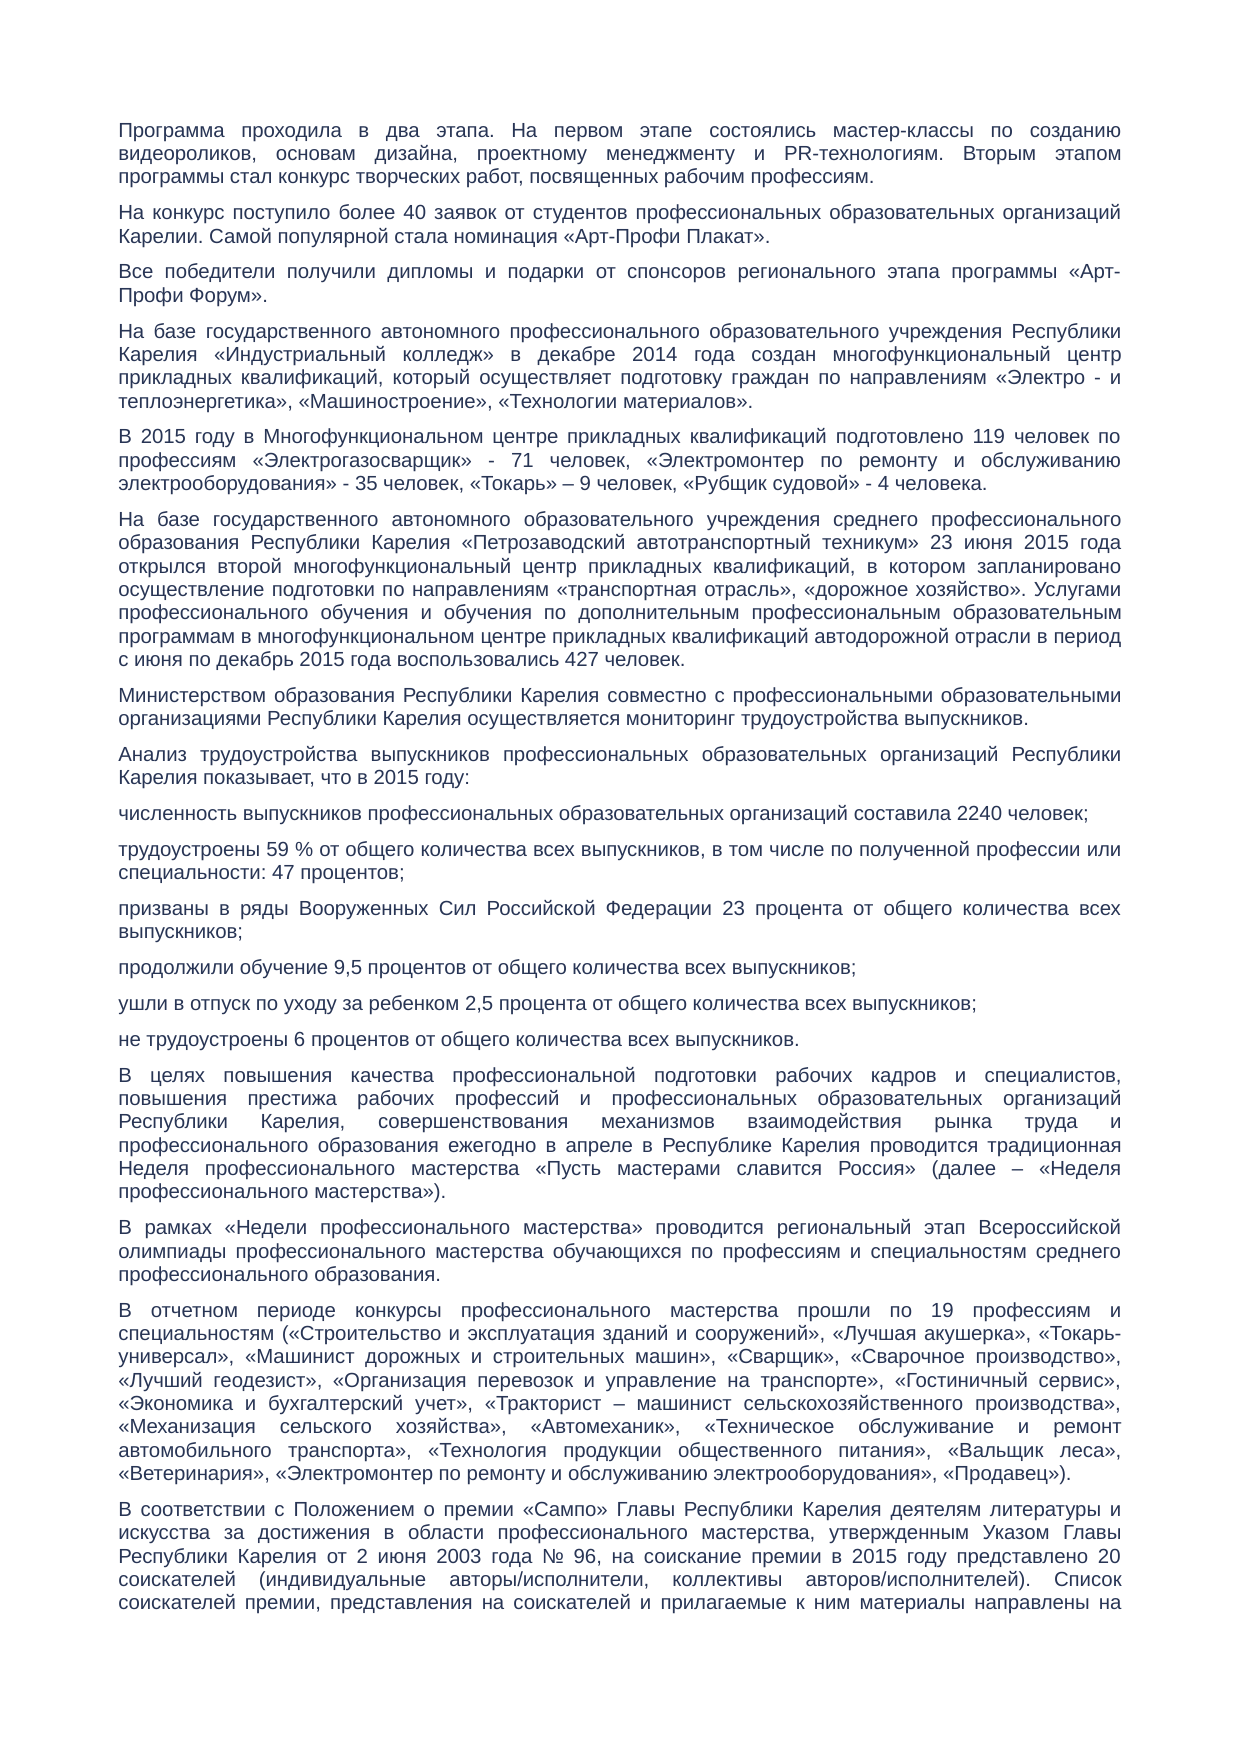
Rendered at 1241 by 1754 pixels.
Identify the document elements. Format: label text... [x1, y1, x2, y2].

text В целях повышения качества профессиональной подготовки рабочих кадров и специалистов, повышения престижа рабочих профессий и профессиональных образовательных организаций Республики Карелия, совершенствования механизмов взаимодействия рынка труда и профессионального образования ежегодно в апреле в Республике Карелия проводится традиционная Неделя профессионального мастерства «Пусть мастерами славится Россия» (далее – «Неделя профессионального мастерства»). [118, 1063, 1122, 1203]
text трудоустроены 59 % от общего количества всех выпускников, в том числе по полученной профессии или специальности: 47 процентов; [118, 837, 1122, 884]
text Министерством образования Республики Карелия совместно с профессиональными образовательными организациями Республики Карелия осуществляется мониторинг трудоустройства выпускников. [118, 683, 1122, 730]
text численность выпускников профессиональных образовательных организаций составила 2240 человек; [118, 801, 1122, 825]
text На базе государственного автономного образовательного учреждения среднего профессионального образования Республики Карелия «Петрозаводский автотранспортный техникум» 23 июня 2015 года открылся второй многофункциональный центр прикладных квалификаций, в котором запланировано осуществление подготовки по направлениям «транспортная отрасль», «дорожное хозяйство». Услугами профессионального обучения и обучения по дополнительным профессиональным образовательным программам в многофункциональном центре прикладных квалификаций автодорожной отрасли в период с июня по декабрь 2015 года воспользовались 427 человек. [118, 507, 1122, 671]
text Программа проходила в два этапа. На первом этапе состоялись мастер-классы по созданию видеороликов, основам дизайна, проектному менеджменту и PR-технологиям. Вторым этапом программы стал конкурс творческих работ, посвященных рабочим профессиям. [118, 118, 1122, 188]
text продолжили обучение 9,5 процентов от общего количества всех выпускников; [118, 956, 1122, 979]
text В соответствии с Положением о премии «Сампо» Главы Республики Карелия деятелям литературы и искусства за достижения в области профессионального мастерства, утвержденным Указом Главы Республики Карелия от 2 июня 2003 года № 96, на соискание премии в 2015 году представлено 20 соискателей (индивидуальные авторы/исполнители, коллективы авторов/исполнителей). Список соискателей премии, представления на соискателей и прилагаемые к ним материалы направлены на [118, 1497, 1122, 1614]
text не трудоустроены 6 процентов от общего количества всех выпускников. [118, 1027, 1122, 1051]
text В отчетном периоде конкурсы профессионального мастерства прошли по 19 профессиям и специальностям («Строительство и эксплуатация зданий и сооружений», «Лучшая акушерка», «Токарь-универсал», «Машинист дорожных и строительных машин», «Сварщик», «Сварочное производство», «Лучший геодезист», «Организация перевозок и управление на транспорте», «Гостиничный сервис», «Экономика и бухгалтерский учет», «Тракторист – машинист сельскохозяйственного производства», «Механизация сельского хозяйства», «Автомеханик», «Техническое обслуживание и ремонт автомобильного транспорта», «Технология продукции общественного питания», «Вальщик леса», «Ветеринария», «Электромонтер по ремонту и обслуживанию электрооборудования», «Продавец»). [118, 1298, 1122, 1485]
text Анализ трудоустройства выпускников профессиональных образовательных организаций Республики Карелия показывает, что в 2015 году: [118, 742, 1122, 789]
text призваны в ряды Вооруженных Сил Российской Федерации 23 процента от общего количества всех выпускников; [118, 896, 1122, 943]
text На конкурс поступило более 40 заявок от студентов профессиональных образовательных организаций Карелии. Самой популярной стала номинация «Арт-Профи Плакат». [118, 201, 1122, 247]
text В рамках «Недели профессионального мастерства» проводится региональный этап Всероссийской олимпиады профессионального мастерства обучающихся по профессиям и специальностям среднего профессионального образования. [118, 1216, 1122, 1286]
text Все победители получили дипломы и подарки от спонсоров регионального этапа программы «Арт-Профи Форум». [118, 260, 1122, 306]
text На базе государственного автономного профессионального образовательного учреждения Республики Карелия «Индустриальный колледж» в декабре 2014 года создан многофункциональный центр прикладных квалификаций, который осуществляет подготовку граждан по направлениям «Электро - и теплоэнергетика», «Машиностроение», «Технологии материалов». [118, 319, 1122, 412]
text ушли в отпуск по уходу за ребенком 2,5 процента от общего количества всех выпускников; [118, 991, 1122, 1015]
text В 2015 году в Многофункциональном центре прикладных квалификаций подготовлено 119 человек по профессиям «Электрогазосварщик» - 71 человек, «Электромонтер по ремонту и обслуживанию электрооборудования» - 35 человек, «Токарь» – 9 человек, «Рубщик судовой» - 4 человека. [118, 425, 1122, 495]
